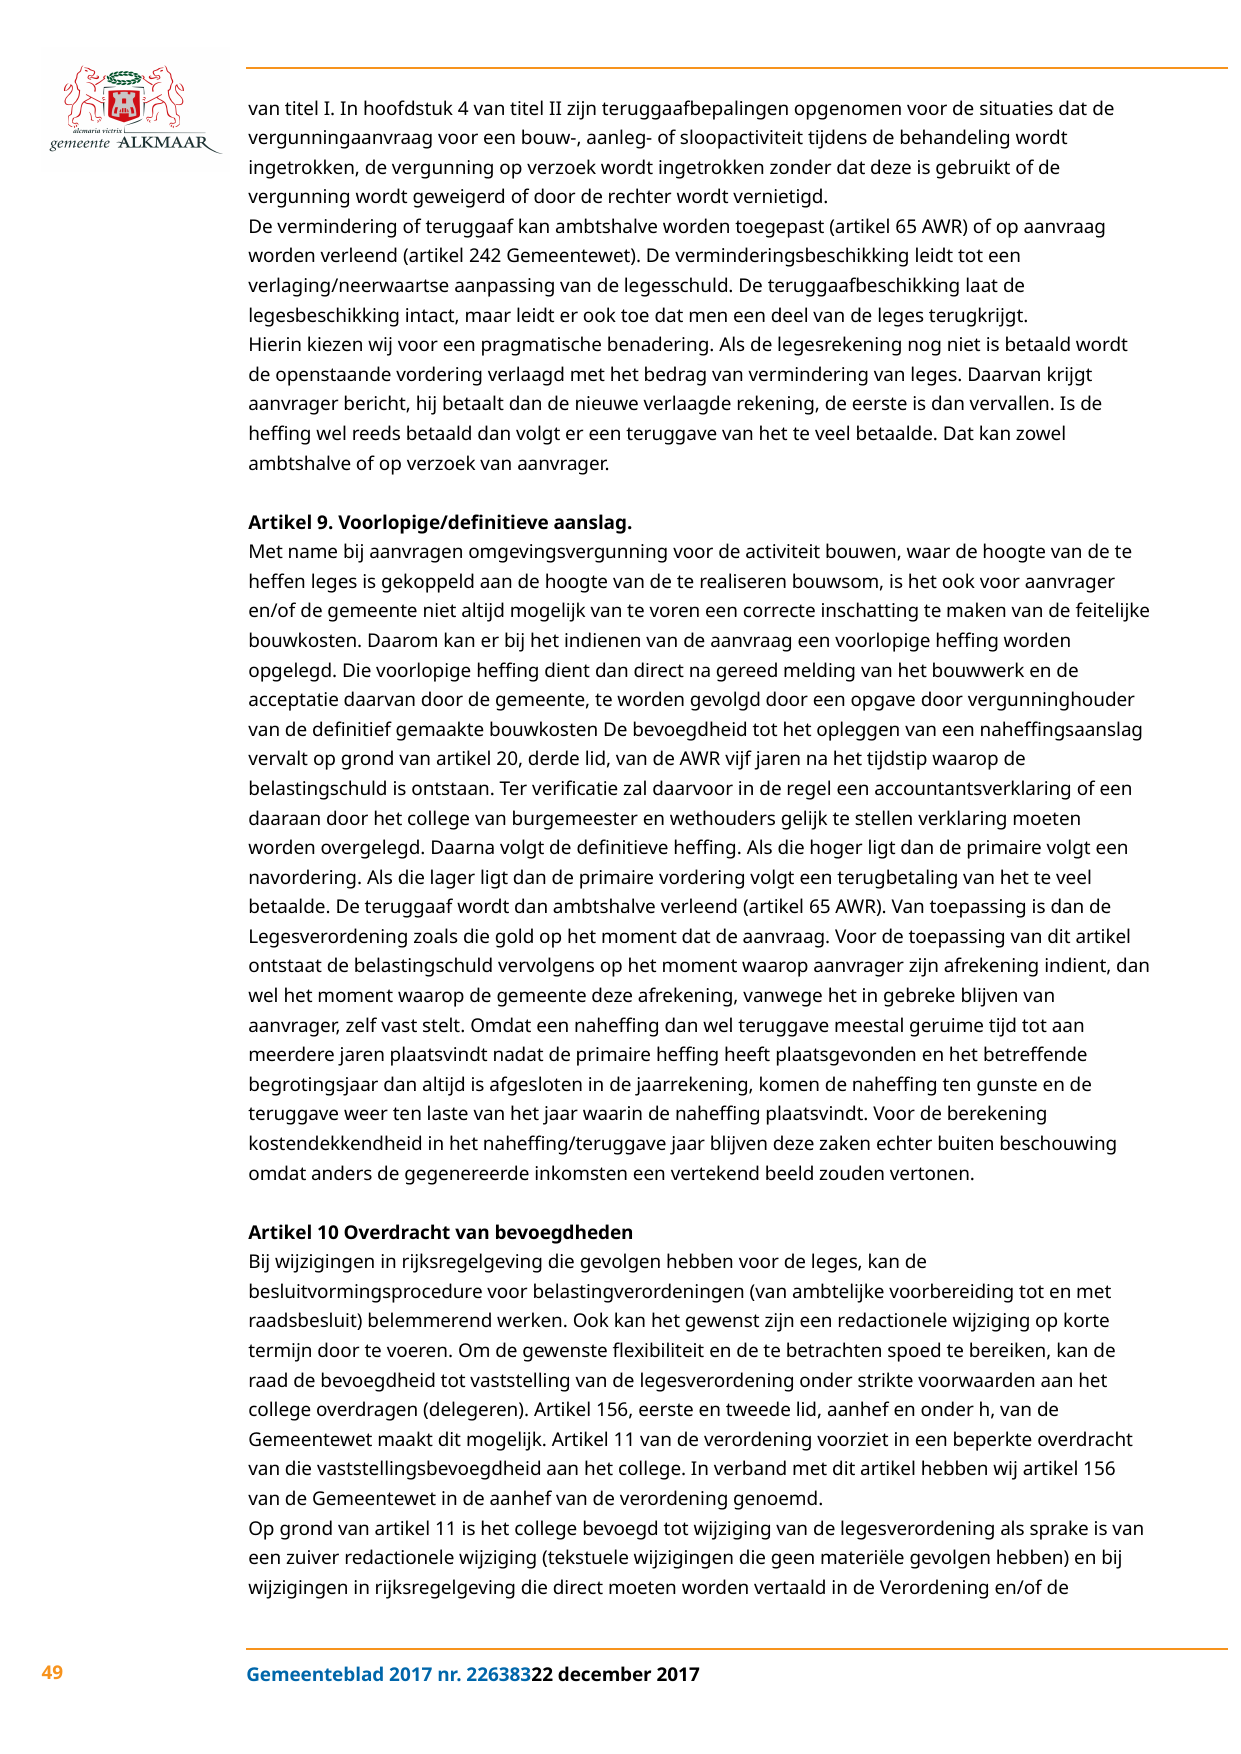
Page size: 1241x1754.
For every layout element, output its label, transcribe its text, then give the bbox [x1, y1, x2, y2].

picture [41, 47, 231, 172]
text van titel I. In hoofdstuk 4 van titel II zijn teruggaafbepalingen opgenomen voor de situaties dat de vergunningaanvraag voor een bouw-, aanleg- of sloopactiviteit tijdens de behandeling wordt ingetrokken, de vergunning op verzoek wordt ingetrokken zonder dat deze is gebruikt of de vergunning wordt geweigerd of door de rechter wordt vernietigd. [248, 95, 1152, 209]
text Met name bij aanvragen omgevingsvergunning voor de activiteit bouwen, waar de hoogte van de te heffen leges is gekoppeld aan de hoogte van de te realiseren bouwsom, is het ook voor aanvrager en/of de gemeente niet altijd mogelijk van te voren een correcte inschatting te maken van de feitelijke bouwkosten. Daarom kan er bij het indienen van de aanvraag een voorlopige heffing worden opgelegd. Die voorlopige heffing dient dan direct na gereed melding van het bouwwerk en de acceptatie daarvan door de gemeente, te worden gevolgd door een opgave door vergunninghouder van de definitief gemaakte bouwkosten De bevoegdheid tot het opleggen van een naheffingsaanslag vervalt op grond van artikel 20, derde lid, van de AWR vijf jaren na het tijdstip waarop de belastingschuld is ontstaan. Ter verificatie zal daarvoor in de regel een accountantsverklaring of een daaraan door het college van burgemeester en wethouders gelijk te stellen verklaring moeten worden overgelegd. Daarna volgt de definitieve heffing. Als die hoger ligt dan de primaire volgt een navordering. Als die lager ligt dan de primaire vordering volgt een terugbetaling van het te veel betaalde. De teruggaaf wordt dan ambtshalve verleend (artikel 65 AWR). Van toepassing is dan de Legesverordening zoals die gold op het moment dat de aanvraag. Voor de toepassing van dit artikel ontstaat de belastingschuld vervolgens op het moment waarop aanvrager zijn afrekening indient, dan wel het moment waarop de gemeente deze afrekening, vanwege het in gebreke blijven van aanvrager, zelf vast stelt. Omdat een naheffing dan wel teruggave meestal geruime tijd tot aan meerdere jaren plaatsvindt nadat de primaire heffing heeft plaatsgevonden en het betreffende begrotingsjaar dan altijd is afgesloten in de jaarrekening, komen de naheffing ten gunste en de teruggave weer ten laste van het jaar waarin de naheffing plaatsvindt. Voor de berekening kostendekkendheid in het naheffing/teruggave jaar blijven deze zaken echter buiten beschouwing omdat anders de gegenereerde inkomsten een vertekend beeld zouden vertonen. [248, 538, 1152, 1186]
text Artikel 10 Overdracht van bevoegdheden [248, 1219, 1152, 1245]
text Hierin kiezen wij voor een pragmatische benadering. Als de legesrekening nog niet is betaald wordt de openstaande vordering verlaagd met het bedrag van vermindering van leges. Daarvan krijgt aanvrager bericht, hij betaalt dan de nieuwe verlaagde rekening, de eerste is dan vervallen. Is de heffing wel reeds betaald dan volgt er een teruggave van het te veel betaalde. Dat kan zowel ambtshalve of op verzoek van aanvrager. [248, 331, 1152, 476]
text Bij wijzigingen in rijksregelgeving die gevolgen hebben voor de leges, kan de besluitvormingsprocedure voor belastingverordeningen (van ambtelijke voorbereiding tot en met raadsbesluit) belemmerend werken. Ook kan het gewenst zijn een redactionele wijziging op korte termijn door te voeren. Om de gewenste flexibiliteit en de te betrachten spoed te bereiken, kan de raad de bevoegdheid tot vaststelling van de legesverordening onder strikte voorwaarden aan het college overdragen (delegeren). Artikel 156, eerste en tweede lid, aanhef en onder h, van de Gemeentewet maakt dit mogelijk. Artikel 11 van de verordening voorziet in een beperkte overdracht van die vaststellingsbevoegdheid aan het college. In verband met dit artikel hebben wij artikel 156 van de Gemeentewet in de aanhef van de verordening genoemd. [248, 1248, 1152, 1511]
text Artikel 9. Voorlopige/definitieve aanslag. [248, 509, 1152, 535]
text Op grond van artikel 11 is het college bevoegd tot wijziging van de legesverordening als sprake is van een zuiver redactionele wijziging (tekstuele wijzigingen die geen materiële gevolgen hebben) en bij wijzigingen in rijksregelgeving die direct moeten worden vertaald in de Verordening en/of de [248, 1515, 1152, 1600]
text De vermindering of teruggaaf kan ambtshalve worden toegepast (artikel 65 AWR) of op aanvraag worden verleend (artikel 242 Gemeentewet). De verminderingsbeschikking leidt tot een verlaging/neerwaartse aanpassing van de legesschuld. De teruggaafbeschikking laat de legesbeschikking intact, maar leidt er ook toe dat men een deel van de leges terugkrijgt. [248, 213, 1152, 328]
